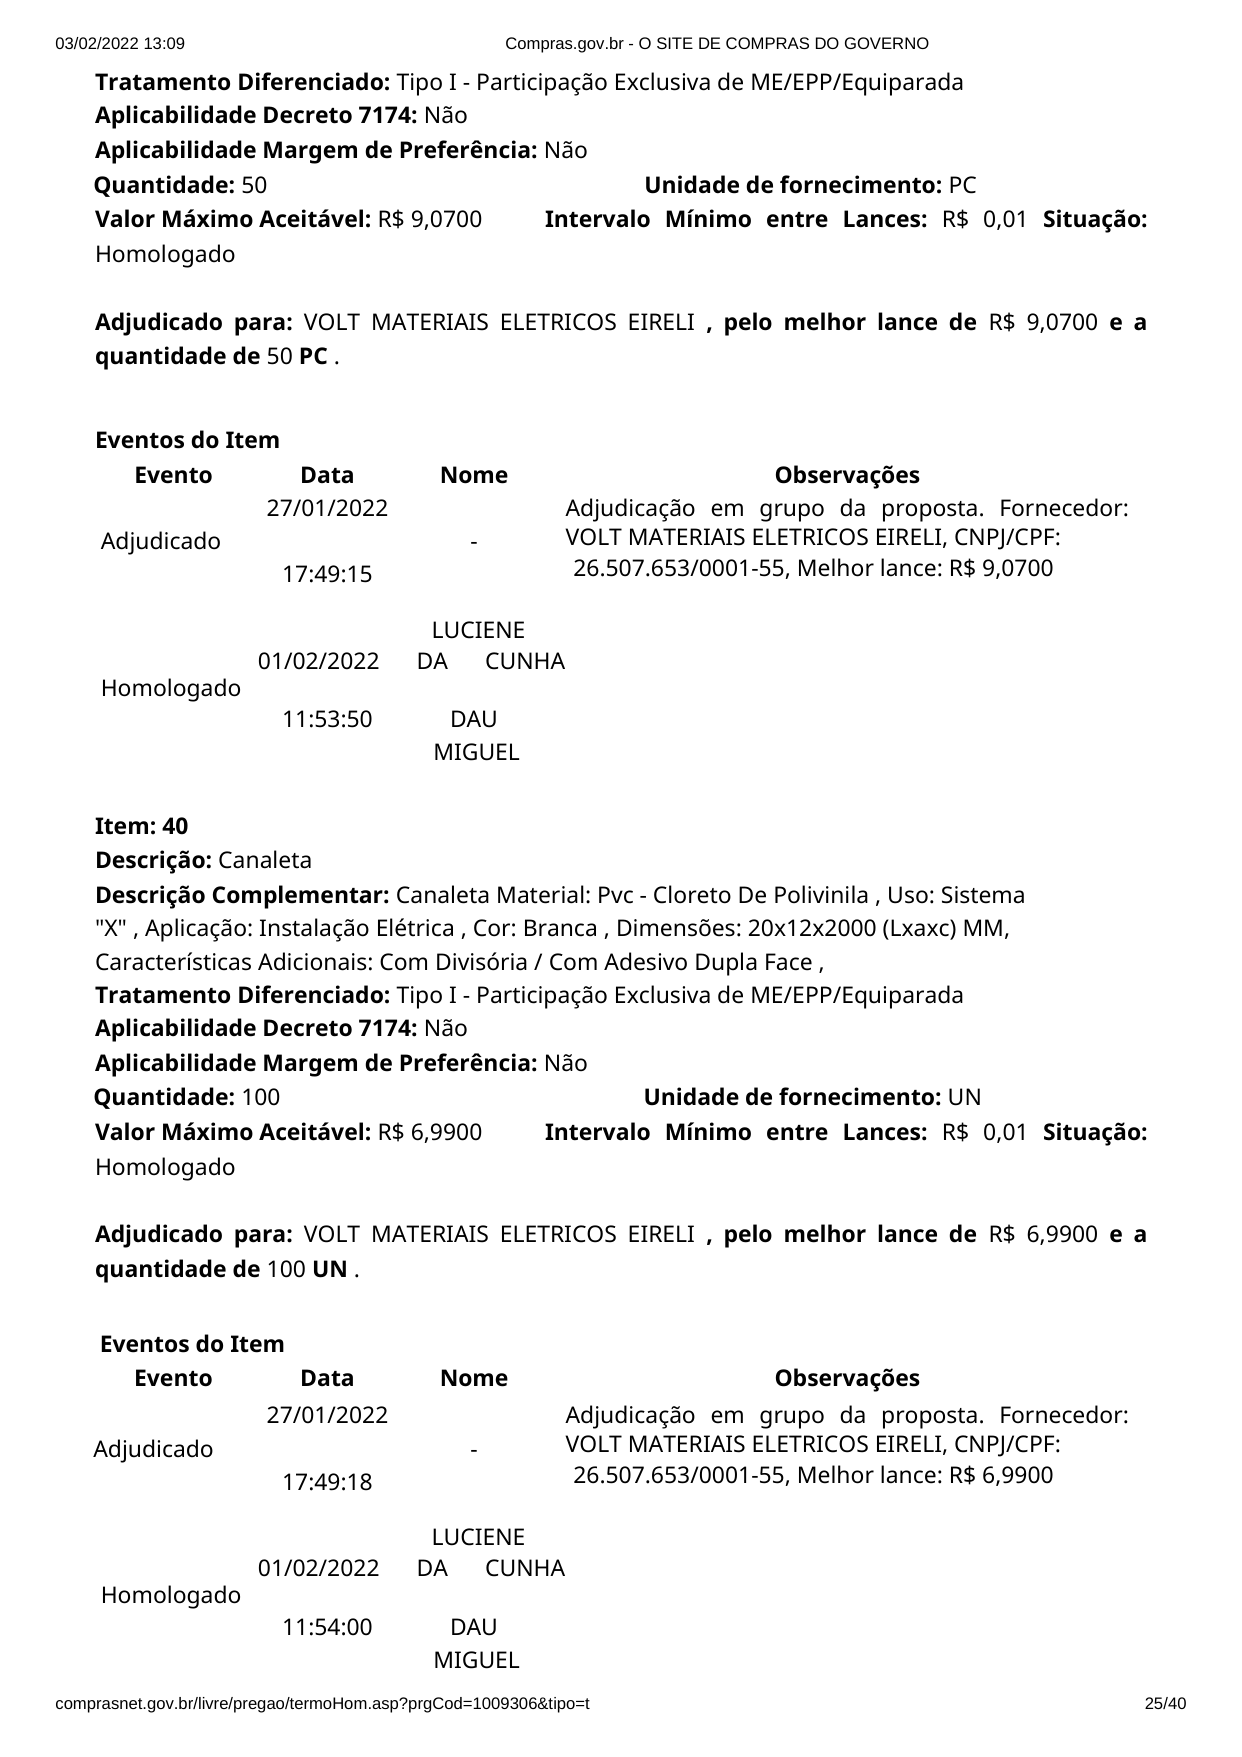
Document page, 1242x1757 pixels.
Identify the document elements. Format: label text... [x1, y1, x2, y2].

text Aplicabilidade Decreto 7174: Não [95, 99, 1147, 130]
text Eventos do Item [95, 424, 1147, 456]
table_header Evento Data Nome [101, 459, 565, 492]
table_cell Adjudicação em grupo da proposta. Fornecedor: VOLT MATERIAIS ELETRICOS EIRELI, CNPJ/CPF: 26.507.653/0001-55, Melhor lance: R$ 6,9900 [565, 1399, 1129, 1676]
text Descrição Complementar: Canaleta Material: Pvc - Cloreto De Polivinila , Uso: Sistema [95, 879, 1146, 910]
table_cell Adjudicação em grupo da proposta. Fornecedor: VOLT MATERIAIS ELETRICOS EIRELI, CNPJ/CPF: 26.507.653/0001-55, Melhor lance: R$ 9,0700 [565, 492, 1129, 769]
text Adjudicado para: VOLT MATERIAIS ELETRICOS EIRELI , pelo melhor lance de R$ 9,0700 e a quantidade de 50 PC . [95, 306, 1147, 371]
text Aplicabilidade Margem de Preferência: Não [95, 134, 1147, 165]
text Item: 40 [95, 809, 1147, 841]
text Aplicabilidade Decreto 7174: Não [95, 1012, 1147, 1043]
text Características Adicionais: Com Divisória / Com Adesivo Dupla Face , [95, 945, 1146, 977]
table_header Observações [565, 459, 1129, 492]
text Quantidade: 100 Unidade de fornecimento: UN [93, 1081, 1147, 1112]
table_cell Evento Data Nome [93, 1361, 565, 1399]
text "X" , Aplicação: Instalação Elétrica , Cor: Branca , Dimensões: 20x12x2000 (Lxaxc) MM, [95, 912, 1146, 943]
text Tratamento Diferenciado: Tipo I - Participação Exclusiva de ME/EPP/Equiparada [95, 66, 1146, 97]
table_header [565, 1288, 1129, 1361]
text Descrição: Canaleta [95, 844, 1147, 876]
table_cell 27/01/2022 Adjudicado - 17:49:18 LUCIENE 01/02/2022 DA CUNHA Homologado 11:54:00 DAU MIGUEL [93, 1399, 565, 1676]
text Aplicabilidade Margem de Preferência: Não [95, 1046, 1147, 1078]
text Quantidade: 50 Unidade de fornecimento: PC [93, 168, 1147, 200]
table_header Eventos do Item [93, 1288, 565, 1361]
text Tratamento Diferenciado: Tipo I - Participação Exclusiva de ME/EPP/Equiparada [95, 978, 1146, 1010]
table_cell Observações [565, 1361, 1129, 1399]
table_cell 27/01/2022 Adjudicado - 17:49:15 LUCIENE 01/02/2022 DA CUNHA Homologado 11:53:50 DAU MIGUEL [101, 492, 565, 769]
text Valor Máximo Aceitável: R$ 9,0700 Intervalo Mínimo entre Lances: R$ 0,01 Situação: Homologado [95, 203, 1147, 269]
text Valor Máximo Aceitável: R$ 6,9900 Intervalo Mínimo entre Lances: R$ 0,01 Situação: Homologado [95, 1116, 1147, 1182]
text Adjudicado para: VOLT MATERIAIS ELETRICOS EIRELI , pelo melhor lance de R$ 6,9900 e a quantidade de 100 UN . [95, 1218, 1147, 1284]
